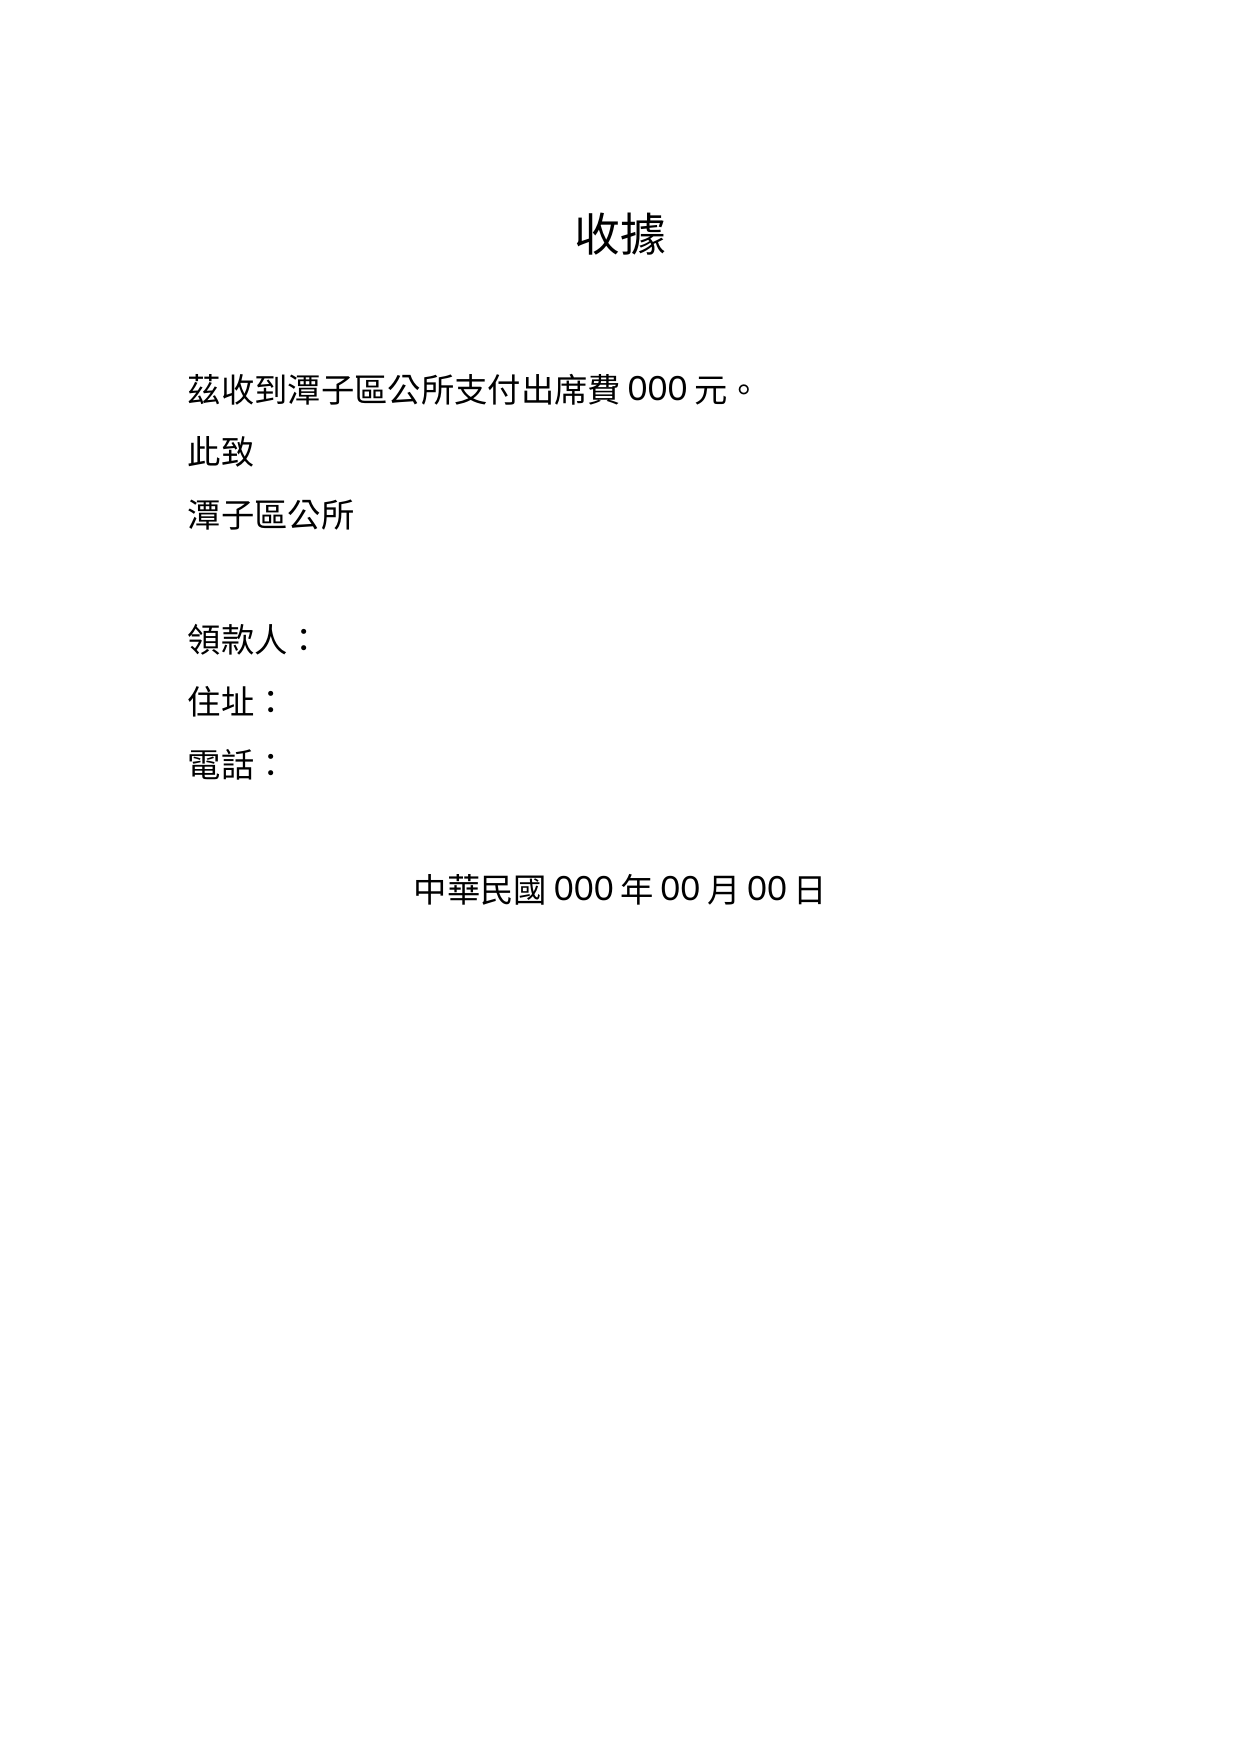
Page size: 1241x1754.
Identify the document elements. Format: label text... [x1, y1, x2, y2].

text 收據 [187, 158, 1053, 283]
text 領款人： [187, 596, 1053, 658]
text 中華民國OOO年OO月OO日 [187, 846, 1053, 908]
text 此致 [187, 408, 1053, 471]
text 茲收到潭子區公所支付出席費OOO元。 [187, 346, 1053, 408]
text 電話： [187, 721, 1053, 783]
text 住址： [187, 658, 1053, 721]
text 潭子區公所 [187, 471, 1053, 533]
